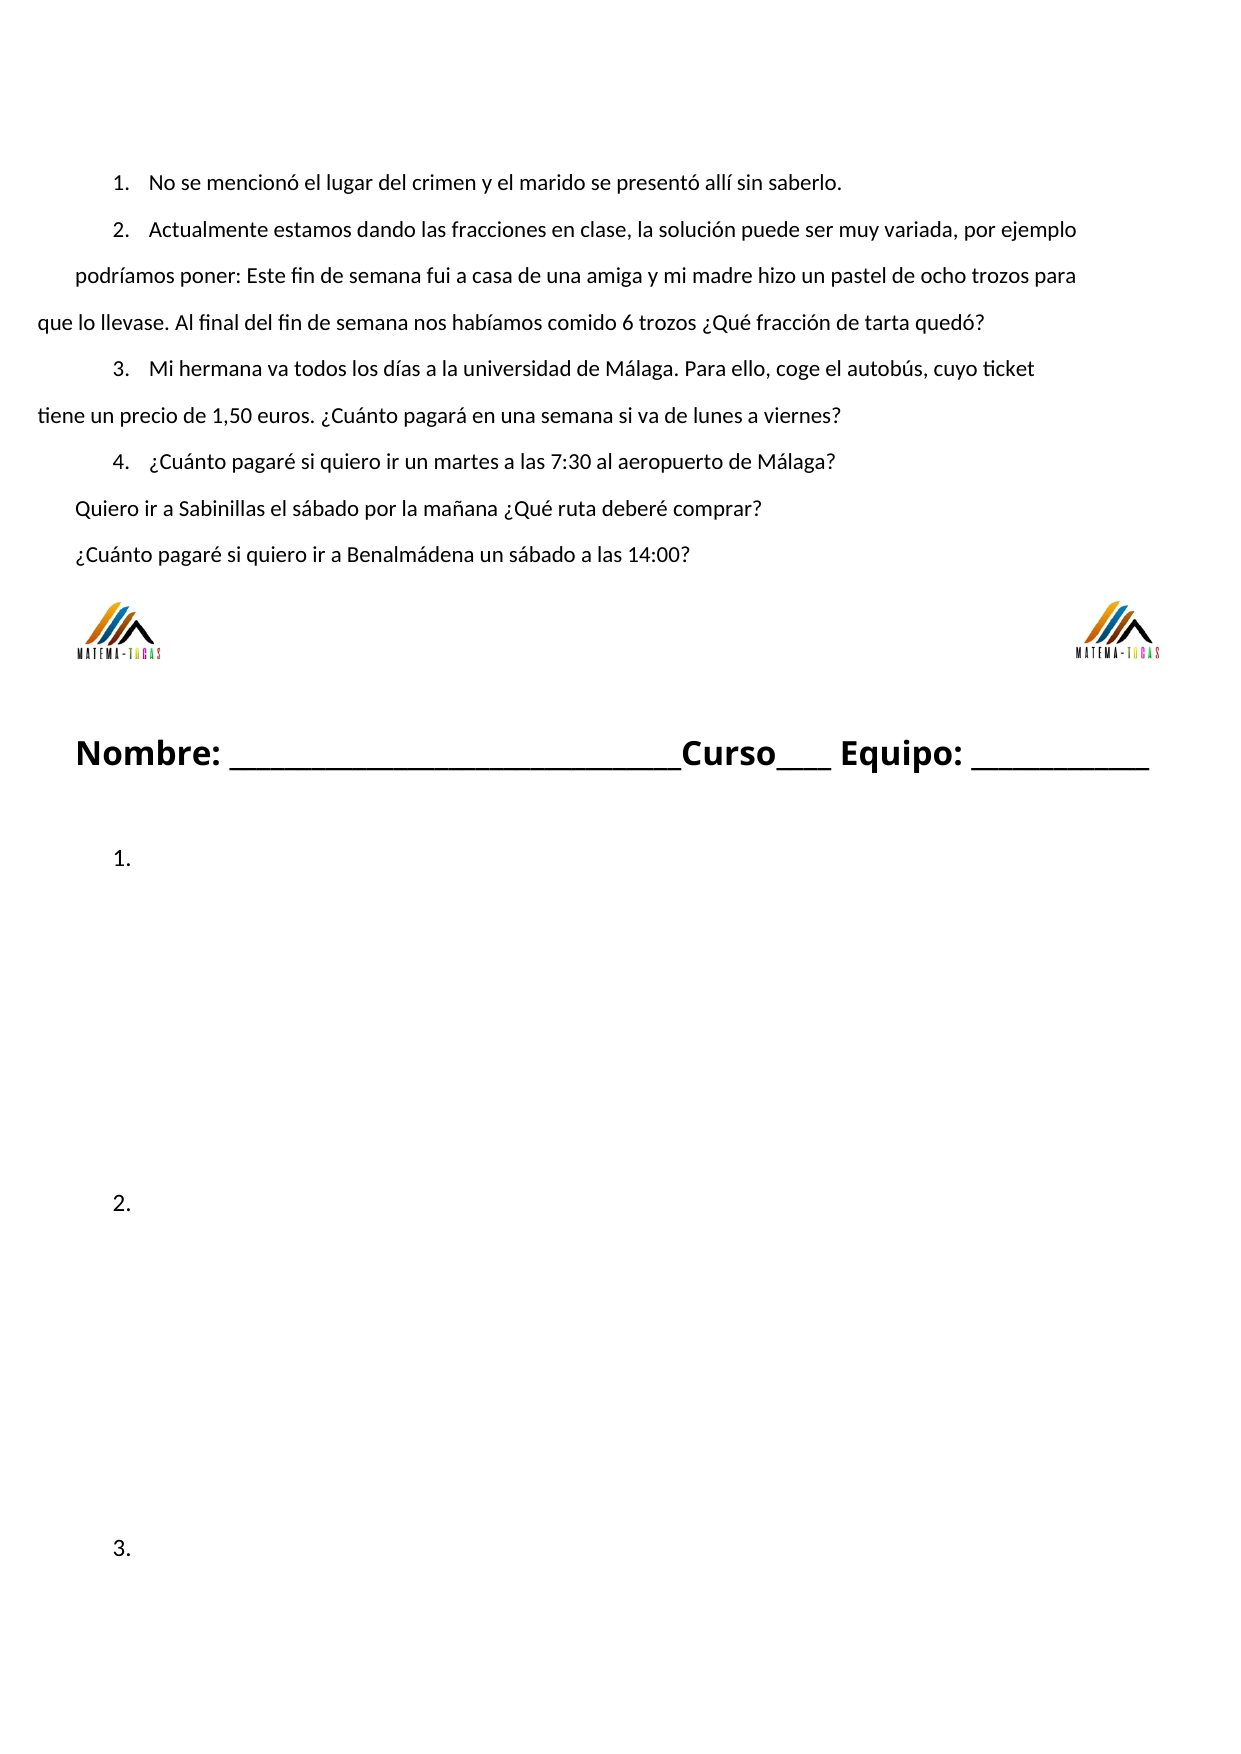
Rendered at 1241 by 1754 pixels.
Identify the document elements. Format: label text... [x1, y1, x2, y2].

text ¿Cuánto pagaré si quiero ir a Benalmádena un sábado a las 14:00? [75, 541, 1165, 569]
text tiene un precio de 1,50 euros. ¿Cuánto pagará en una semana si va de lunes a viernes? [37, 401, 1165, 429]
text Nombre: _________________________________Curso____ Equipo: _____________ [75, 729, 1165, 775]
text podríamos poner: Este fin de semana fui a casa de una amiga y mi madre hizo un pastel de ocho trozos para [75, 261, 1165, 289]
text Quiero ir a Sabinillas el sábado por la mañana ¿Qué ruta deberé comprar? [75, 494, 1165, 522]
text que lo llevase. Al final del fin de semana nos habíamos comido 6 trozos ¿Qué fracción de tarta quedó? [37, 308, 1165, 336]
picture [76, 601, 161, 660]
list Mi hermana va todos los días a la universidad de Málaga. Para ello, coge el autobús, cuyo ticket [112, 354, 1165, 382]
list Actualmente estamos dando las fracciones en clase, la solución puede ser muy variada, por ejemplo [112, 215, 1165, 243]
list No se mencionó el lugar del crimen y el marido se presentó allí sin saberlo. [112, 168, 1165, 196]
picture [1075, 600, 1159, 659]
list ¿Cuánto pagaré si quiero ir un martes a las 7:30 al aeropuerto de Málaga? [112, 447, 1165, 476]
